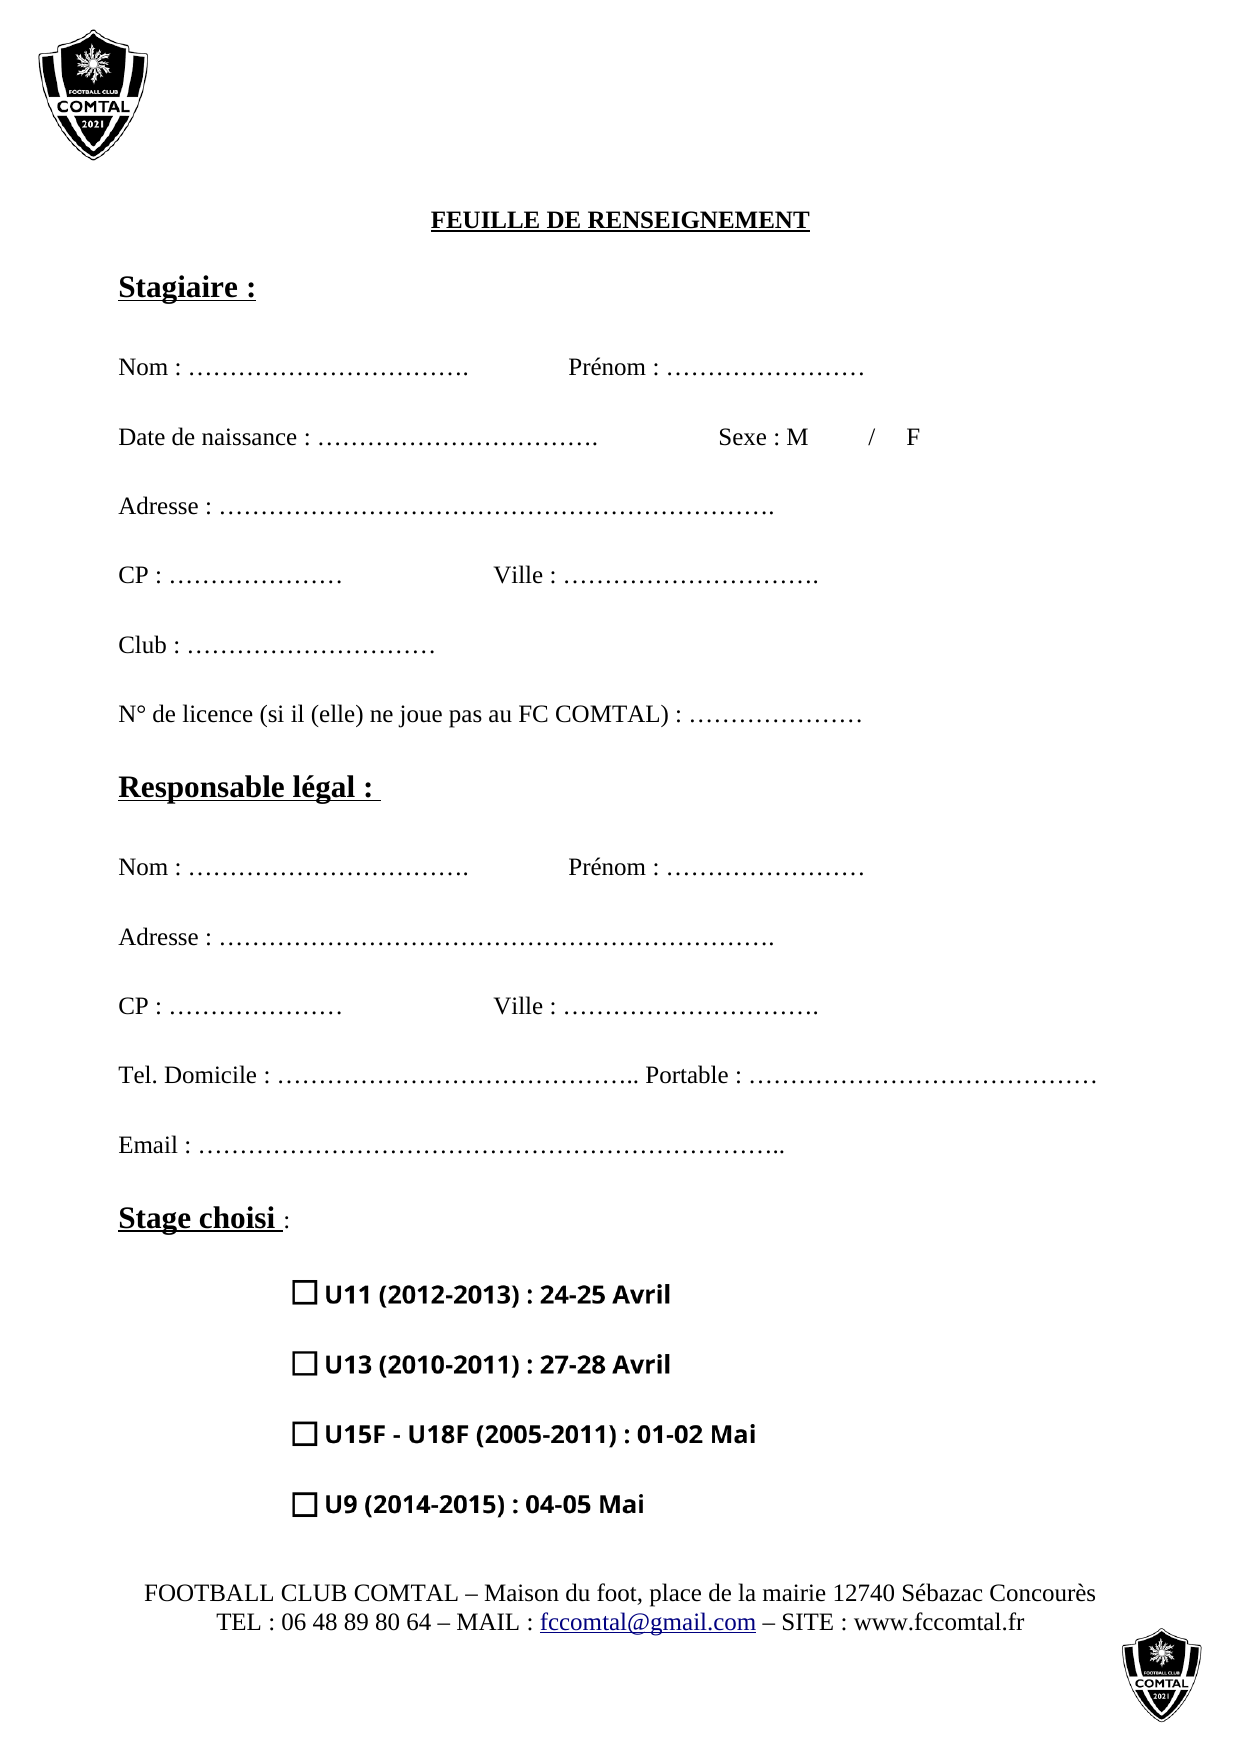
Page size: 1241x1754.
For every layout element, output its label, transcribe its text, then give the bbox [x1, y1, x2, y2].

text Email : …………………………………………………………….. [118, 1130, 1122, 1158]
text Stagiaire : [118, 268, 1122, 304]
text Stage choisi : [118, 1199, 1122, 1235]
text FEUILLE DE RENSEIGNEMENT [118, 205, 1122, 234]
text Tel. Domicile : …………………………………….. Portable : …………………………………… [118, 1060, 1122, 1089]
text N° de licence (si il (elle) ne joue pas au FC COMTAL) : ………………… [118, 699, 1122, 728]
text Club : ………………………… [118, 630, 1122, 658]
text CP : ………………… Ville : …………………………. [118, 560, 1122, 589]
text CP : ………………… Ville : …………………………. [118, 991, 1122, 1020]
picture [271, 1248, 768, 1556]
text Responsable légal : [118, 768, 1122, 804]
text Nom : ……………………………. Prénom : …………………… [118, 352, 1122, 381]
text Date de naissance : ……………………………. Sexe : M / F [118, 422, 1122, 450]
picture [1094, 1607, 1228, 1741]
text Nom : ……………………………. Prénom : …………………… [118, 852, 1122, 881]
text Adresse : …………………………………………………………. [118, 491, 1122, 520]
picture [0, 0, 186, 186]
text Adresse : …………………………………………………………. [118, 922, 1122, 950]
